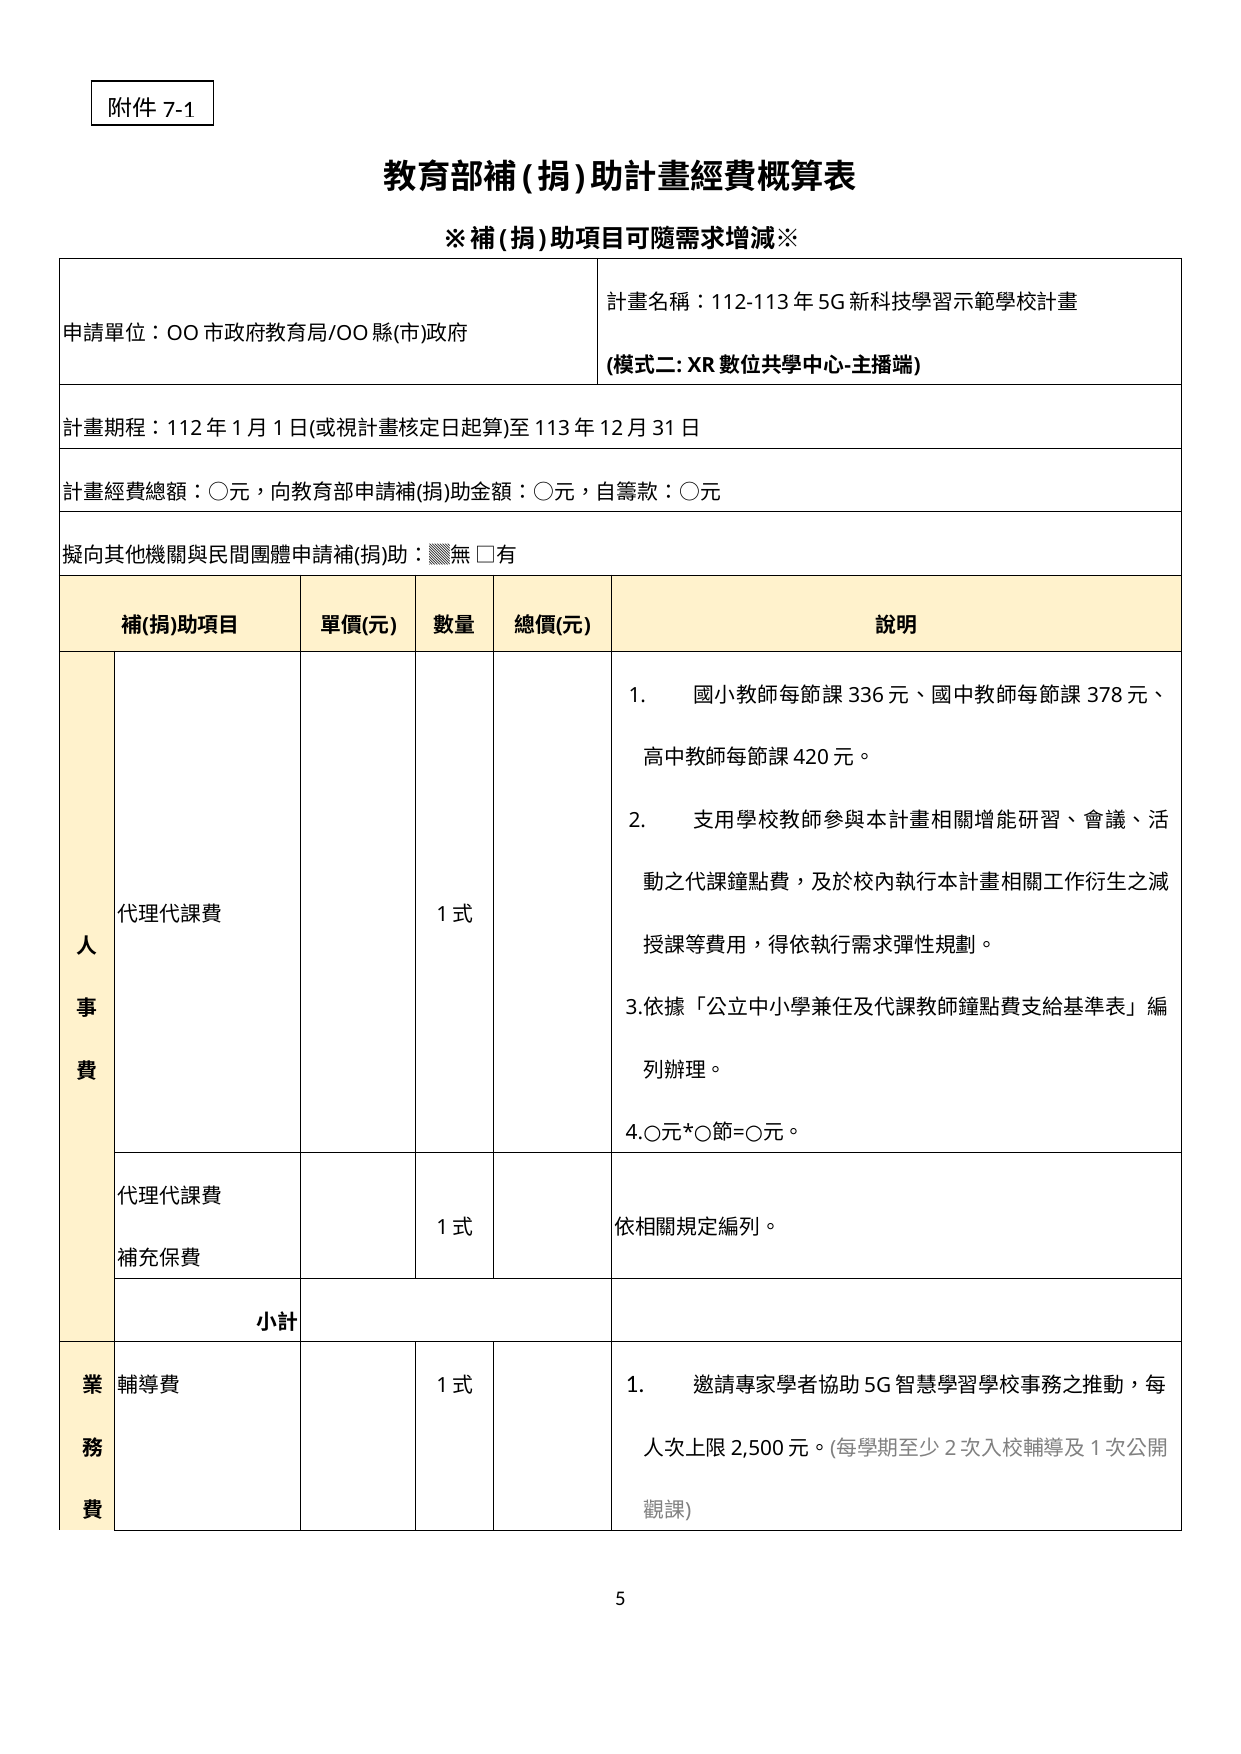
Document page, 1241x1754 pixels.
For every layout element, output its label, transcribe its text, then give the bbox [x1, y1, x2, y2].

text 附件7-1 [107, 89, 197, 117]
text 教育部補(捐)助計畫經費概算表 [118, 133, 1122, 195]
table_header 申請單位：OO市政府教育局/OO縣(市)政府 [60, 259, 597, 384]
text [92, 82, 213, 124]
table_cell [301, 1279, 611, 1341]
table_cell [301, 652, 415, 1152]
table_cell 代理代課費 [115, 652, 300, 1152]
table_cell [494, 652, 611, 1152]
table_cell 業務費 [60, 1342, 114, 1530]
table_cell 1式 [416, 1342, 493, 1530]
table_cell 計畫期程：112年1月1日(或視計畫核定日起算)至113年12月31日 [60, 385, 1181, 447]
table_cell 總價(元) [494, 576, 611, 651]
table_cell 依相關規定編列。 [612, 1153, 1181, 1278]
table_cell 輔導費 [115, 1342, 300, 1530]
table_cell 邀請專家學者協助5G智慧學習學校事務之推動，每人次上限2,500元。(每學期至少2次入校輔導及1次公開觀課) ○元*○人次=○元。 [612, 1342, 1181, 1530]
table_cell 數量 [416, 576, 493, 651]
table_cell 計畫經費總額：○元，向教育部申請補(捐)助金額：○元，自籌款：○元 [60, 449, 1181, 511]
table_cell 人事費 [60, 652, 114, 1341]
table_cell [494, 1153, 611, 1278]
table_cell 國小教師每節課336元、國中教師每節課378元、高中教師每節課420元。 支用學校教師參與本計畫相關增能研習、會議、活動之代課鐘點費，及於校內執行本計畫相關工作衍生之減授課等費用，得依執行需求彈性規劃。 依據「公立中小學兼任及代課教師鐘點費支給基準表」編列辦理。 ○元*○節=○元。 [612, 652, 1181, 1152]
table_cell 補(捐)助項目 [60, 576, 300, 651]
table_cell 1式 [416, 1153, 493, 1278]
table_cell 1式 [416, 652, 493, 1152]
table_cell [612, 1279, 1181, 1341]
table_header 計畫名稱：112-113年5G新科技學習示範學校計畫 (模式二: XR數位共學中心-主播端) [598, 259, 1181, 384]
table_cell 代理代課費 補充保費 [115, 1153, 300, 1278]
table_cell 說明 [612, 576, 1181, 651]
table_cell [301, 1153, 415, 1278]
table_cell 小計 [115, 1279, 300, 1341]
table_cell [494, 1342, 611, 1530]
table_cell [301, 1342, 415, 1530]
text ※補(捐)助項目可隨需求增減※ [118, 195, 1122, 258]
table_cell 單價(元) [301, 576, 415, 651]
table_cell 擬向其他機關與民間團體申請補(捐)助：▓無 □有 [60, 512, 1181, 574]
